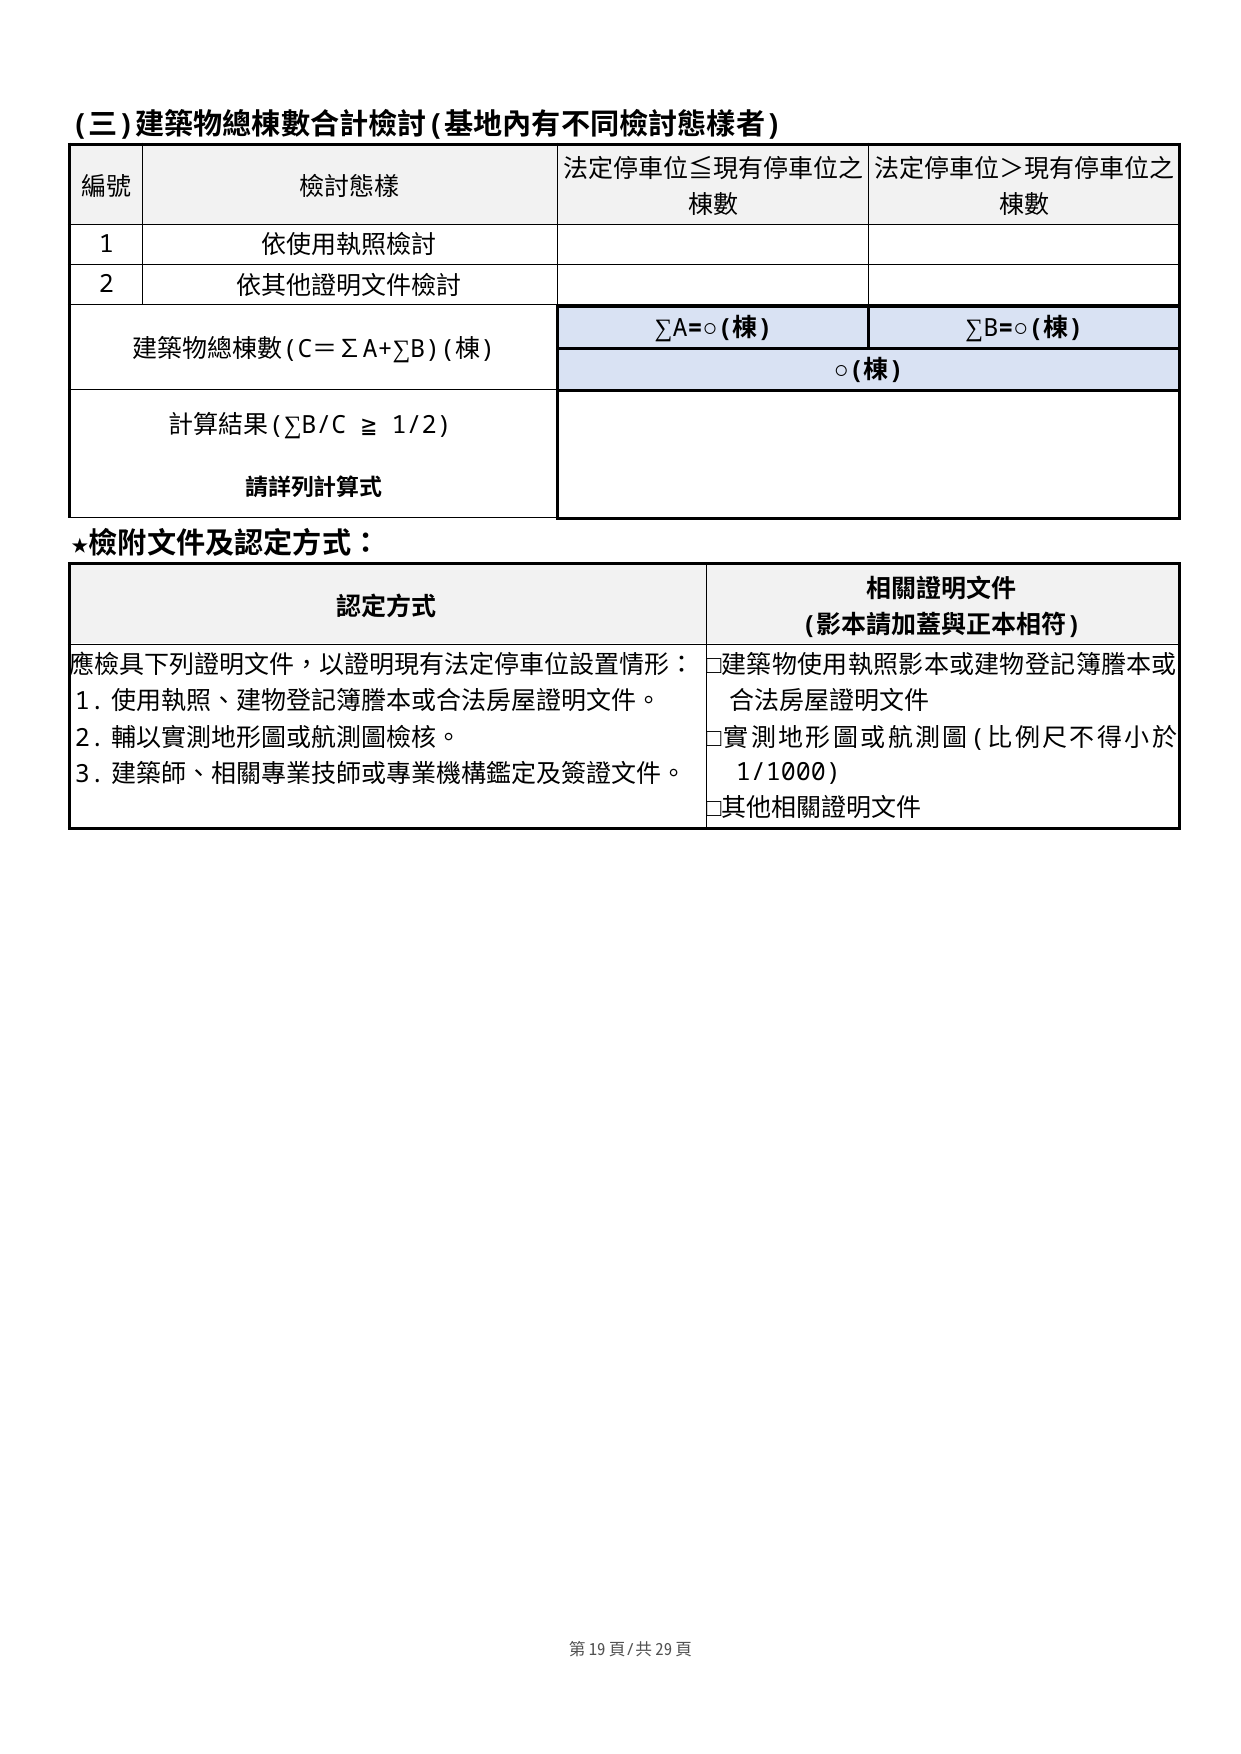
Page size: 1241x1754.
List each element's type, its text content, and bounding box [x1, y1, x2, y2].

table_cell □建築物使用執照影本或建物登記簿謄本或合法房屋證明文件 □實測地形圖或航測圖(比例尺不得小於1/1000) □其他相關證明文件 [707, 645, 1178, 827]
table_cell 應檢具下列證明文件，以證明現有法定停車位設置情形： 使用執照、建物登記簿謄本或合法房屋證明文件。 輔以實測地形圖或航測圖檢核。 建築師、相關專業技師或專業機構鑑定及簽證文件。 [71, 645, 706, 827]
text (三)建築物總棟數合計檢討(基地內有不同檢討態樣者) [71, 101, 1181, 142]
table_header 編號 [71, 146, 142, 224]
table_cell 依其他證明文件檢討 [143, 265, 557, 304]
table_header 認定方式 [71, 565, 706, 643]
table_cell 建築物總棟數(C＝∑A+∑B)(棟) [71, 305, 556, 389]
table_cell [559, 392, 1178, 517]
table_cell 2 [71, 265, 142, 304]
table_header 法定停車位＞現有停車位之棟數 [869, 146, 1178, 224]
table_cell [558, 225, 868, 264]
table_header 法定停車位≦現有停車位之棟數 [558, 146, 868, 224]
table_cell [869, 265, 1178, 304]
table_cell [869, 225, 1178, 264]
table_cell ∑A=○(棟) [559, 308, 867, 347]
table_cell 依使用執照檢討 [143, 225, 557, 264]
table_cell 計算結果(∑B/C ≧ 1/2) 請詳列計算式 [71, 390, 556, 517]
table_header 相關證明文件 (影本請加蓋與正本相符) [707, 565, 1178, 643]
text ★檢附文件及認定方式： [71, 520, 1181, 562]
table_cell [558, 265, 868, 304]
table_header 檢討態樣 [143, 146, 557, 224]
table_cell ○(棟) [559, 350, 1178, 389]
table_cell 1 [71, 225, 142, 264]
table_cell ∑B=○(棟) [870, 308, 1178, 347]
